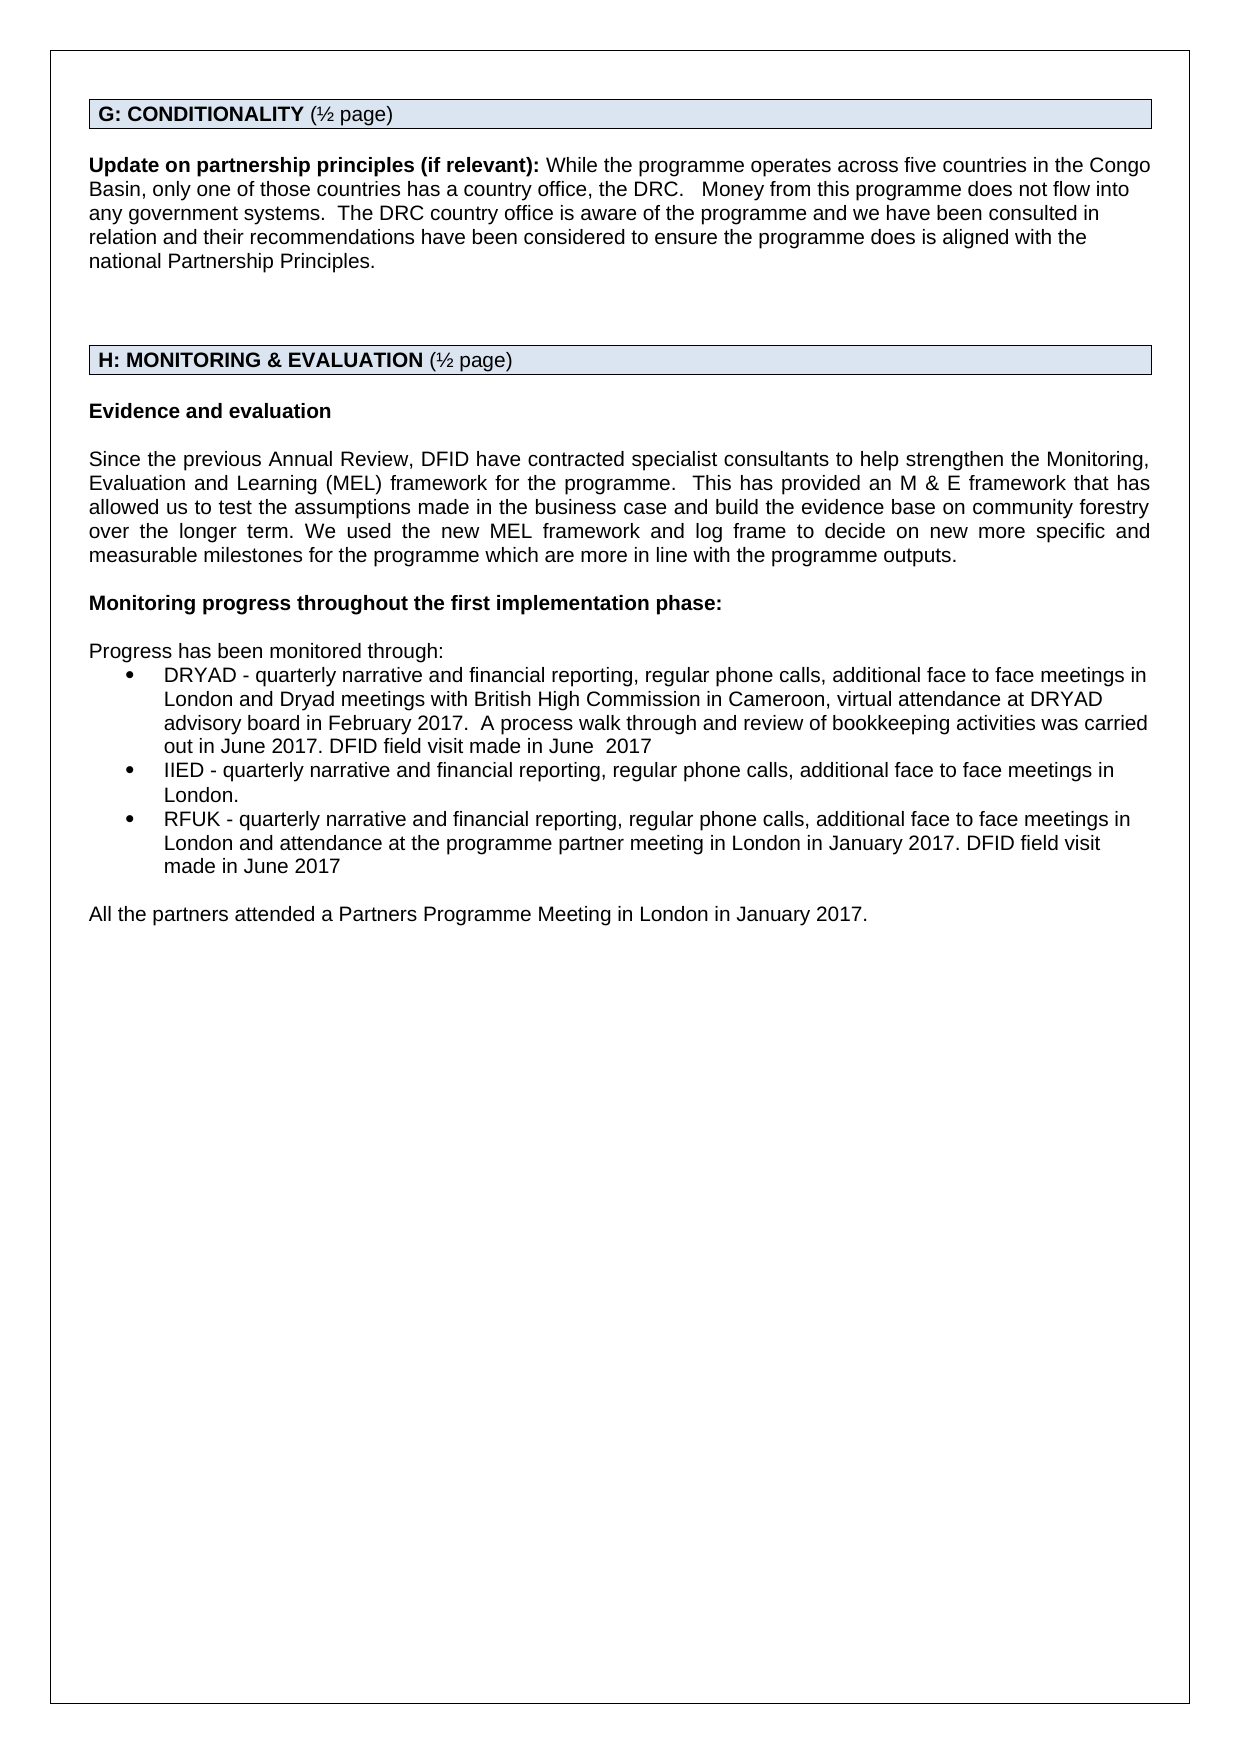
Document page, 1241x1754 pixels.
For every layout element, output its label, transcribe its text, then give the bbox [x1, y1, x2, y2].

text H: MONITORING & EVALUATION (½ page) [90, 346, 1151, 374]
text All the partners attended a Partners Programme Meeting in London in January 2017. [89, 902, 1152, 926]
list IIED - quarterly narrative and financial reporting, regular phone calls, additional face to face meetings in London. [126, 758, 1152, 806]
list RFUK - quarterly narrative and financial reporting, regular phone calls, additional face to face meetings in London and attendance at the programme partner meeting in London in January 2017. DFID field visit made in June 2017 [126, 806, 1152, 878]
text G: CONDITIONALITY (½ page) [90, 100, 1151, 128]
list DRYAD - quarterly narrative and financial reporting, regular phone calls, additional face to face meetings in London and Dryad meetings with British High Commission in Cameroon, virtual attendance at DRYAD advisory board in February 2017. A process walk through and review of bookkeeping activities was carried out in June 2017. DFID field visit made in June 2017 [126, 662, 1152, 758]
text Since the previous Annual Review, DFID have contracted specialist consultants to help strengthen the Monitoring, Evaluation and Learning (MEL) framework for the programme. This has provided an M & E framework that has allowed us to test the assumptions made in the business case and build the evidence base on community forestry over the longer term. We used the new MEL framework and log frame to decide on new more specific and measurable milestones for the programme which are more in line with the programme outputs. [89, 447, 1152, 567]
text Monitoring progress throughout the first implementation phase: [89, 591, 1152, 614]
text Update on partnership principles (if relevant): While the programme operates across five countries in the Congo Basin, only one of those countries has a country office, the DRC. Money from this programme does not flow into any government systems. The DRC country office is aware of the programme and we have been consulted in relation and their recommendations have been considered to ensure the programme does is aligned with the national Partnership Principles. [89, 153, 1152, 273]
text Evidence and evaluation [89, 399, 1152, 423]
text Progress has been monitored through: [89, 638, 1152, 662]
